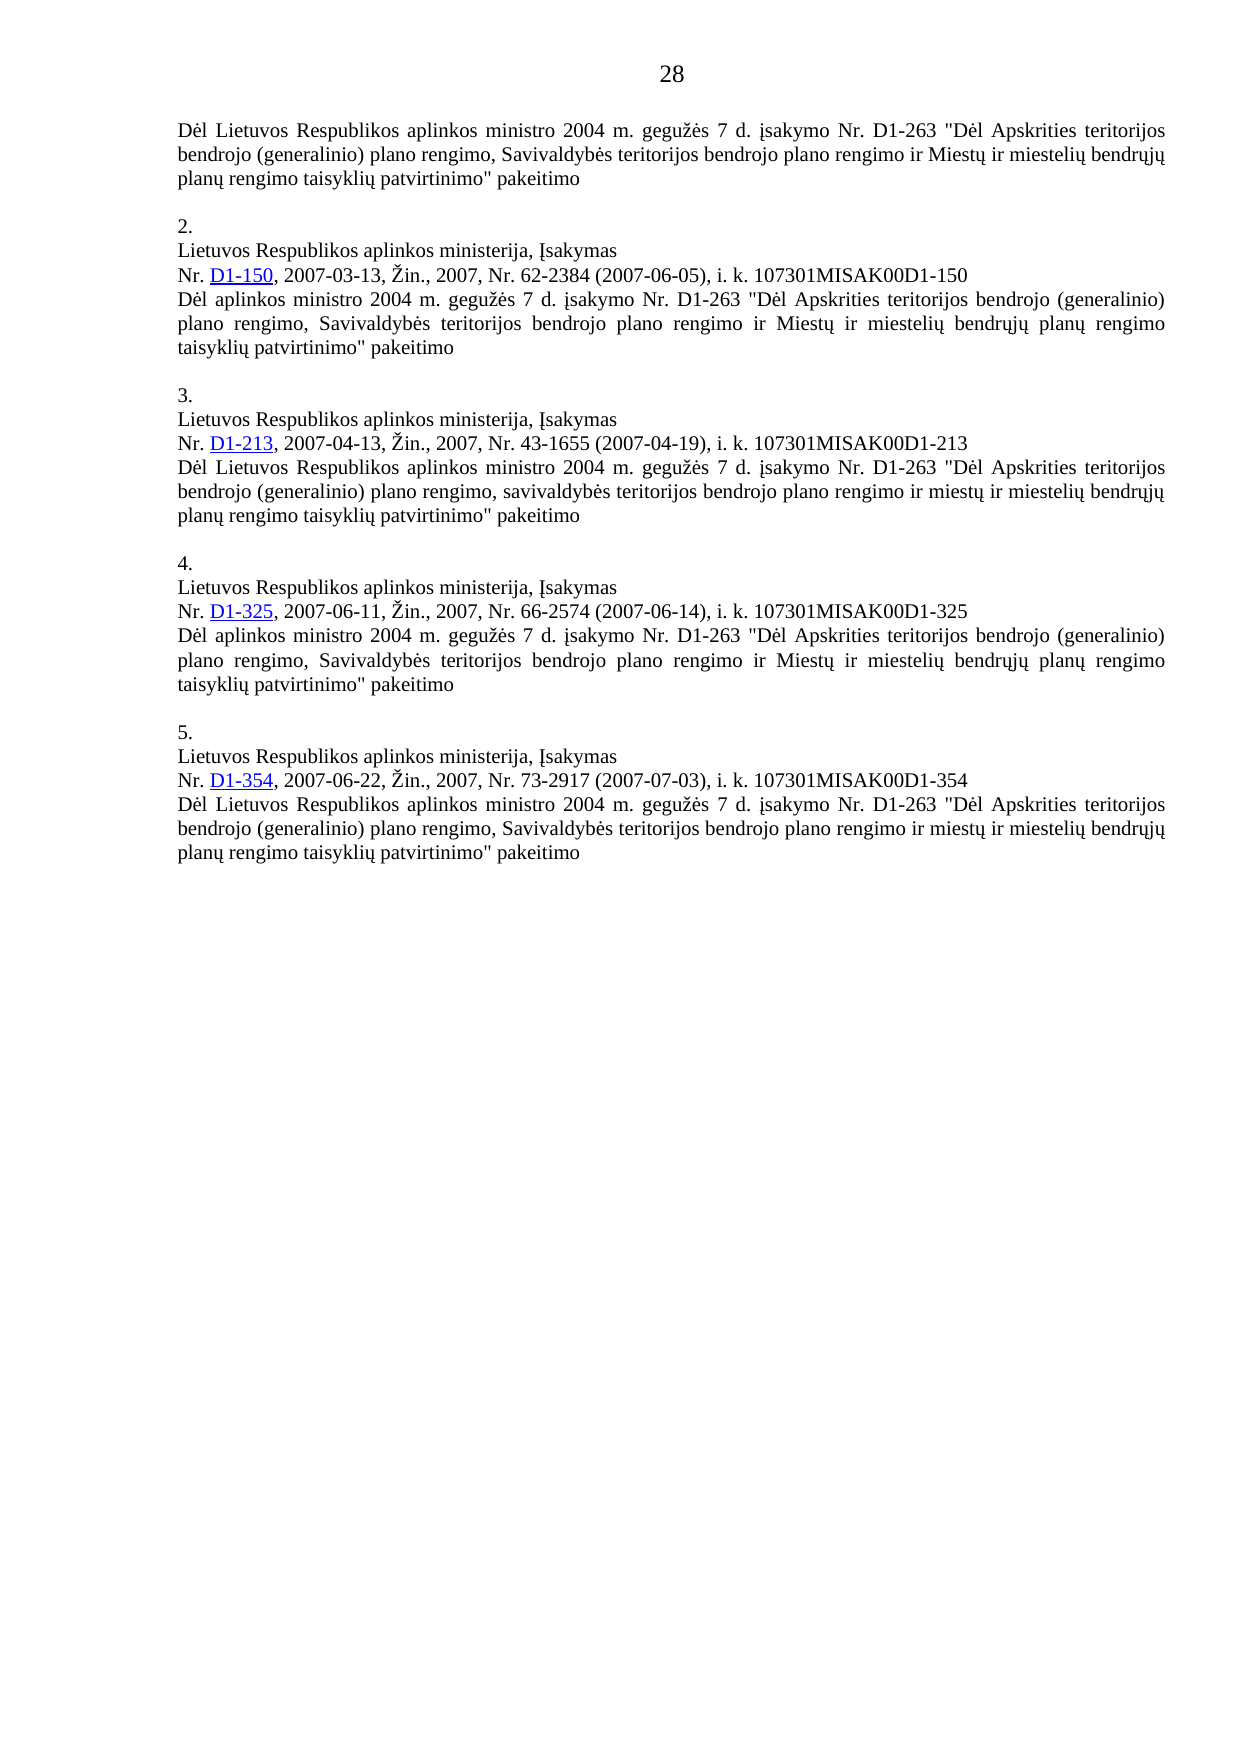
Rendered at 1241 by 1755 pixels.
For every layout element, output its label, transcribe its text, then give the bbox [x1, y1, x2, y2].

text 4. [177, 551, 1166, 575]
text 5. [177, 720, 1166, 744]
text Dėl aplinkos ministro 2004 m. gegužės 7 d. įsakymo Nr. D1-263 "Dėl Apskrities teritorijos bendrojo (generalinio) plano rengimo, Savivaldybės teritorijos bendrojo plano rengimo ir Miestų ir miestelių bendrųjų planų rengimo taisyklių patvirtinimo" pakeitimo [177, 623, 1166, 696]
text Nr. D1-354, 2007-06-22, Žin., 2007, Nr. 73-2917 (2007-07-03), i. k. 107301MISAK00D1-354 [177, 768, 1166, 792]
text 3. [177, 383, 1166, 407]
text Dėl Lietuvos Respublikos aplinkos ministro 2004 m. gegužės 7 d. įsakymo Nr. D1-263 "Dėl Apskrities teritorijos bendrojo (generalinio) plano rengimo, Savivaldybės teritorijos bendrojo plano rengimo ir Miestų ir miestelių bendrųjų planų rengimo taisyklių patvirtinimo" pakeitimo [177, 118, 1166, 190]
text Dėl aplinkos ministro 2004 m. gegužės 7 d. įsakymo Nr. D1-263 "Dėl Apskrities teritorijos bendrojo (generalinio) plano rengimo, Savivaldybės teritorijos bendrojo plano rengimo ir Miestų ir miestelių bendrųjų planų rengimo taisyklių patvirtinimo" pakeitimo [177, 287, 1166, 359]
text 2. [177, 214, 1166, 238]
text Nr. D1-150, 2007-03-13, Žin., 2007, Nr. 62-2384 (2007-06-05), i. k. 107301MISAK00D1-150 [177, 262, 1166, 287]
text Nr. D1-325, 2007-06-11, Žin., 2007, Nr. 66-2574 (2007-06-14), i. k. 107301MISAK00D1-325 [177, 599, 1166, 623]
text Dėl Lietuvos Respublikos aplinkos ministro 2004 m. gegužės 7 d. įsakymo Nr. D1-263 "Dėl Apskrities teritorijos bendrojo (generalinio) plano rengimo, savivaldybės teritorijos bendrojo plano rengimo ir miestų ir miestelių bendrųjų planų rengimo taisyklių patvirtinimo" pakeitimo [177, 455, 1166, 527]
text Nr. D1-213, 2007-04-13, Žin., 2007, Nr. 43-1655 (2007-04-19), i. k. 107301MISAK00D1-213 [177, 431, 1166, 455]
text Lietuvos Respublikos aplinkos ministerija, Įsakymas [177, 744, 1166, 768]
text Lietuvos Respublikos aplinkos ministerija, Įsakymas [177, 407, 1166, 431]
text Lietuvos Respublikos aplinkos ministerija, Įsakymas [177, 238, 1166, 262]
text Dėl Lietuvos Respublikos aplinkos ministro 2004 m. gegužės 7 d. įsakymo Nr. D1-263 "Dėl Apskrities teritorijos bendrojo (generalinio) plano rengimo, Savivaldybės teritorijos bendrojo plano rengimo ir miestų ir miestelių bendrųjų planų rengimo taisyklių patvirtinimo" pakeitimo [177, 792, 1166, 864]
text Lietuvos Respublikos aplinkos ministerija, Įsakymas [177, 575, 1166, 599]
